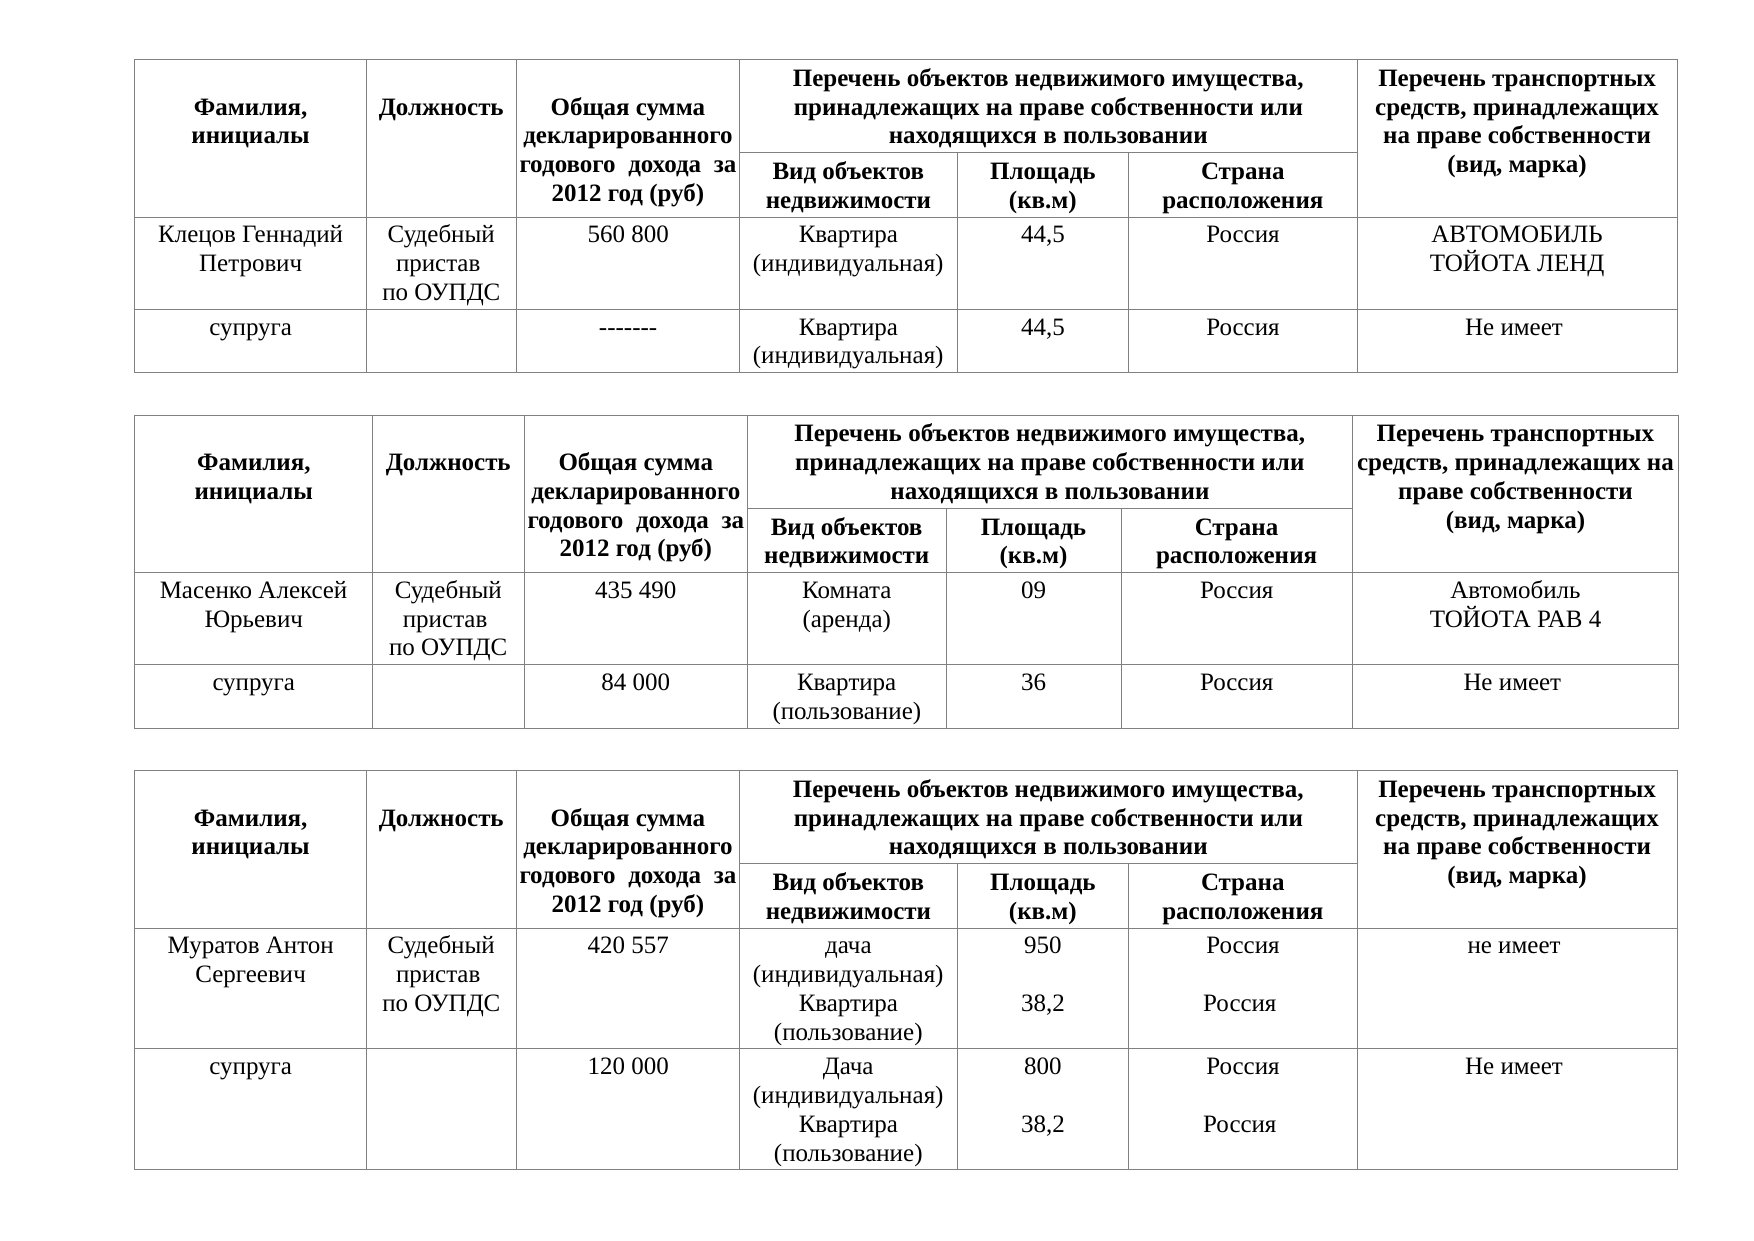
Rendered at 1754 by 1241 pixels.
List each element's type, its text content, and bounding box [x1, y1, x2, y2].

table_header Перечень транспортных средств, принадлежащих на праве собственности (вид, марка) [1358, 60, 1677, 217]
table_cell Площадь (кв.м) [947, 509, 1121, 572]
table_header Фамилия, инициалы [135, 771, 366, 927]
table_cell Судебный пристав по ОУПДС [373, 573, 524, 664]
table_cell супруга [135, 1049, 366, 1169]
table_cell супруга [135, 310, 366, 372]
table_cell дача (индивидуальная) Квартира (пользование) [740, 929, 957, 1048]
table_header Фамилия, инициалы [135, 60, 366, 217]
table_cell 435 490 [525, 573, 747, 664]
table_cell супруга [135, 665, 372, 728]
table_cell Не имеет [1358, 310, 1677, 372]
table_header Общая сумма декларированного годового дохода за 2012 год (руб) [517, 60, 739, 217]
table_header Общая сумма декларированного годового дохода за 2012 год (руб) [517, 771, 739, 927]
table_cell [373, 665, 524, 728]
table_cell 120 000 [517, 1049, 739, 1169]
table_cell Масенко Алексей Юрьевич [135, 573, 372, 664]
table_cell 420 557 [517, 929, 739, 1048]
table_cell [367, 310, 516, 372]
table_cell Площадь (кв.м) [958, 153, 1128, 217]
table_cell Россия [1122, 665, 1352, 728]
table_header Общая сумма декларированного годового дохода за 2012 год (руб) [525, 416, 747, 572]
table_header Должность [367, 771, 516, 927]
table_cell 950 38,2 [958, 929, 1128, 1048]
table_header Фамилия, инициалы [135, 416, 372, 572]
table_cell [367, 1049, 516, 1169]
table_cell Не имеет [1353, 665, 1678, 728]
table_cell Россия [1122, 573, 1352, 664]
table_header Перечень объектов недвижимого имущества, принадлежащих на праве собственности или находящихся в пользовании [740, 771, 1357, 863]
table_header Должность [367, 60, 516, 217]
table_cell 36 [947, 665, 1121, 728]
table_header Перечень объектов недвижимого имущества, принадлежащих на праве собственности или находящихся в пользовании [748, 416, 1352, 508]
table_cell АВТОМОБИЛЬ ТОЙОТА ЛЕНД [1358, 218, 1677, 309]
table_cell Россия [1129, 218, 1357, 309]
table_cell Автомобиль ТОЙОТА РАВ 4 [1353, 573, 1678, 664]
table_cell Россия Россия [1129, 1049, 1357, 1169]
table_header Перечень транспортных средств, принадлежащих на праве собственности (вид, марка) [1353, 416, 1678, 572]
table_cell 560 800 [517, 218, 739, 309]
table_cell Клецов Геннадий Петрович [135, 218, 366, 309]
table_cell 09 [947, 573, 1121, 664]
table_cell Не имеет [1358, 1049, 1677, 1169]
table_cell Страна расположения [1129, 864, 1357, 927]
table_cell Вид объектов недвижимости [740, 864, 957, 927]
table_cell Квартира (пользование) [748, 665, 946, 728]
table_header Должность [373, 416, 524, 572]
table_cell Страна расположения [1122, 509, 1352, 572]
table_cell Комната (аренда) [748, 573, 946, 664]
table_cell Муратов Антон Сергеевич [135, 929, 366, 1048]
table_cell Вид объектов недвижимости [740, 153, 957, 217]
table_cell 44,5 [958, 310, 1128, 372]
table_cell 800 38,2 [958, 1049, 1128, 1169]
table_header Перечень объектов недвижимого имущества, принадлежащих на праве собственности или находящихся в пользовании [740, 60, 1357, 152]
table_cell Квартира (индивидуальная) [740, 218, 957, 309]
table_cell Страна расположения [1129, 153, 1357, 217]
table_cell ------- [517, 310, 739, 372]
table_cell Вид объектов недвижимости [748, 509, 946, 572]
table_cell Судебный пристав по ОУПДС [367, 218, 516, 309]
table_cell 84 000 [525, 665, 747, 728]
table_cell Судебный пристав по ОУПДС [367, 929, 516, 1048]
table_cell Дача (индивидуальная) Квартира (пользование) [740, 1049, 957, 1169]
table_cell Площадь (кв.м) [958, 864, 1128, 927]
table_cell не имеет [1358, 929, 1677, 1048]
table_header Перечень транспортных средств, принадлежащих на праве собственности (вид, марка) [1358, 771, 1677, 927]
table_cell Россия [1129, 310, 1357, 372]
table_cell 44,5 [958, 218, 1128, 309]
table_cell Россия Россия [1129, 929, 1357, 1048]
table_cell Квартира (индивидуальная) [740, 310, 957, 372]
